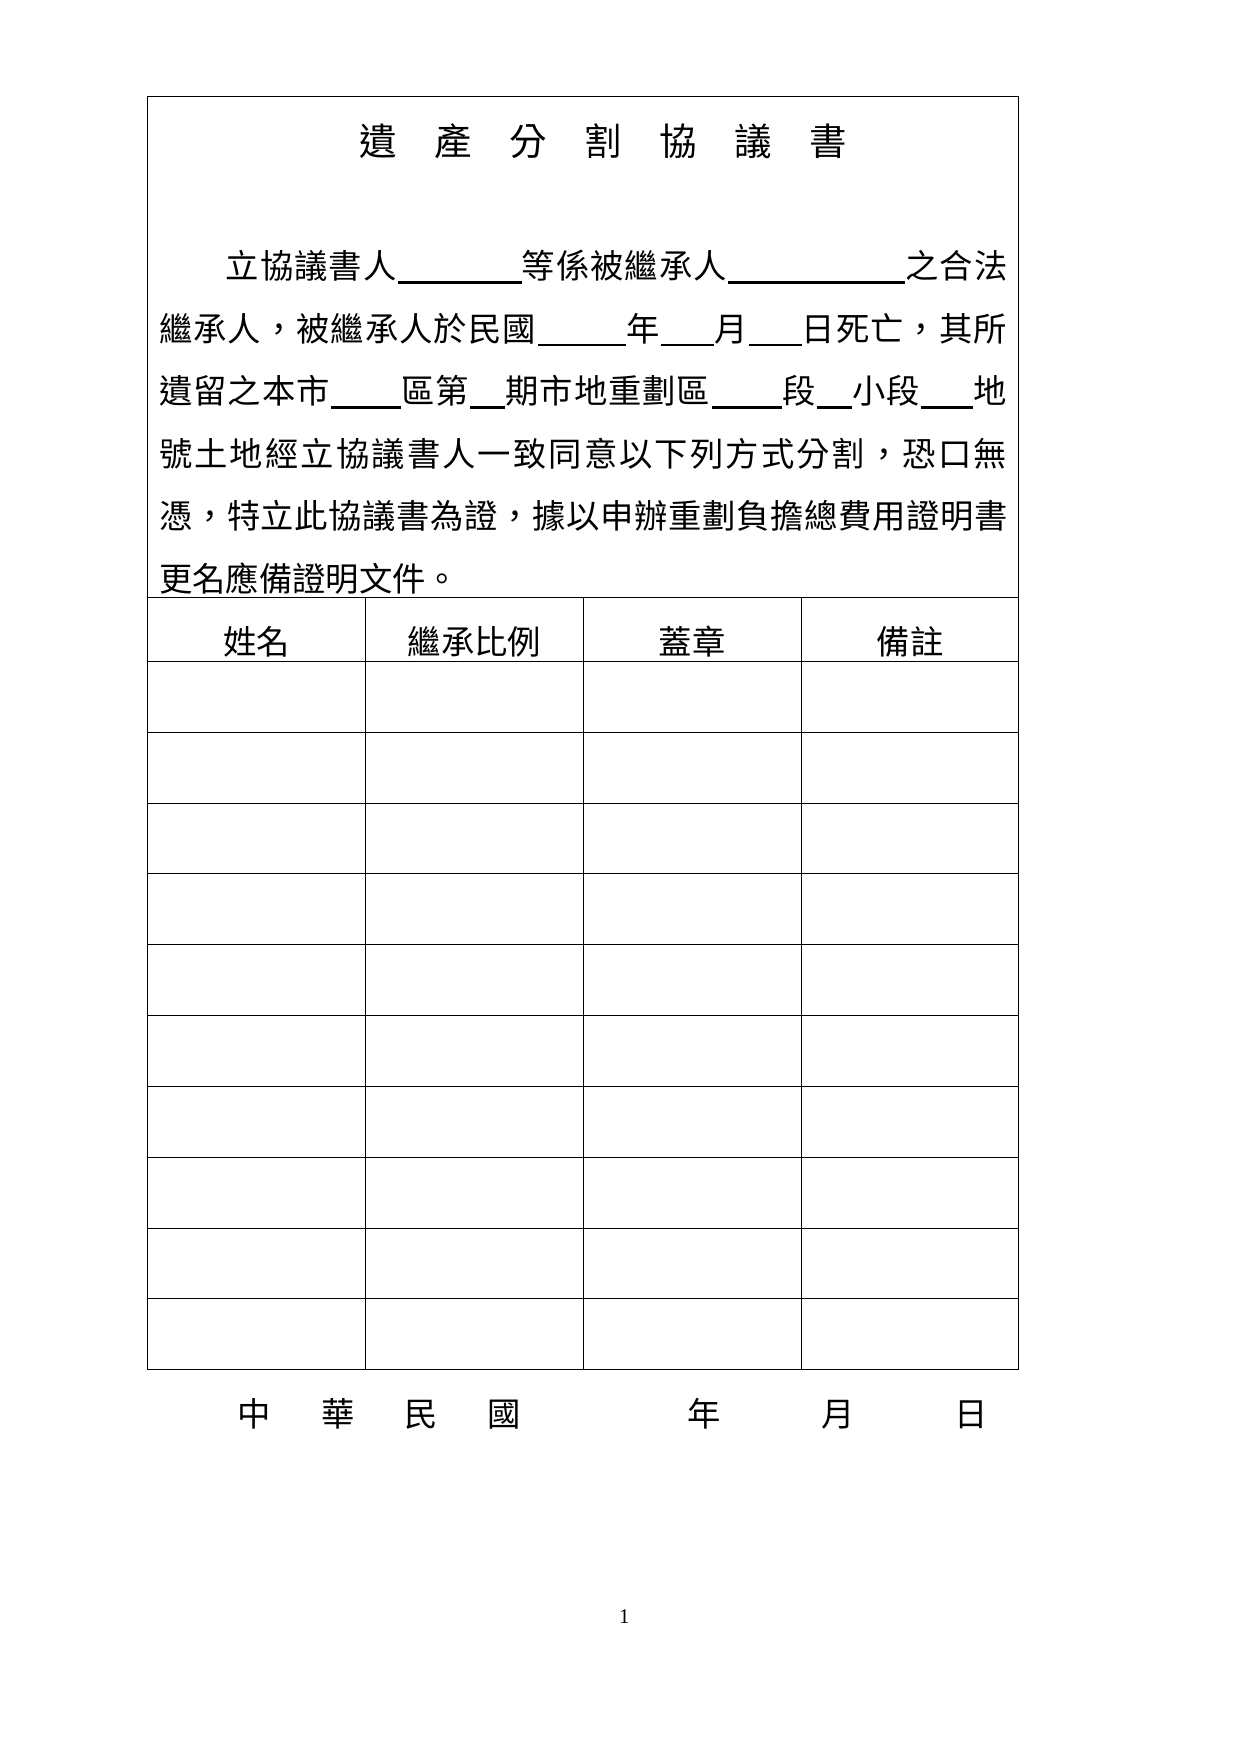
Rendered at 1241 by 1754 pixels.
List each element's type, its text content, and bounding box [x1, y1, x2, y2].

table_cell [584, 733, 801, 802]
table_cell [802, 945, 1018, 1015]
table_cell [802, 1299, 1018, 1369]
table_cell 姓名 [148, 598, 365, 661]
table_cell [802, 1016, 1018, 1086]
table_cell [148, 804, 365, 873]
table_cell [584, 1229, 801, 1298]
table_cell [366, 804, 583, 873]
table_header 遺 產 分 割 協 議 書 立協議書人 等係被繼承人 之合法繼承人，被繼承人於民國 年 月 日死亡，其所遺留之本市 區第 期市地重劃區 段 小段 地號土地經立協議書人一致同意以下列方式分割，恐口無憑，特立此協議書為證，據以申辦重劃負擔總費用證明書更名應備證明文件。 [148, 97, 1018, 597]
table_cell [148, 1087, 365, 1157]
table_cell [148, 1299, 365, 1369]
table_cell [366, 1299, 583, 1369]
table_cell [802, 1087, 1018, 1157]
table_cell [584, 874, 801, 944]
table_cell [148, 1158, 365, 1227]
table_cell [366, 1229, 583, 1298]
table_cell 備註 [802, 598, 1018, 661]
table_cell [802, 733, 1018, 802]
table_cell [366, 874, 583, 944]
table_cell [366, 1016, 583, 1086]
table_cell [584, 1087, 801, 1157]
table_cell [148, 1229, 365, 1298]
table_cell [366, 733, 583, 802]
table_cell [366, 945, 583, 1015]
table_cell [148, 1016, 365, 1086]
table_cell [802, 804, 1018, 873]
table_cell [148, 874, 365, 944]
table_cell [802, 1229, 1018, 1298]
table_cell [802, 1158, 1018, 1227]
table_cell 蓋章 [584, 598, 801, 661]
table_cell [584, 662, 801, 732]
table_cell [366, 1087, 583, 1157]
table_cell 繼承比例 [366, 598, 583, 661]
table_cell [584, 1016, 801, 1086]
table_cell [148, 662, 365, 732]
table_cell [802, 874, 1018, 944]
table_cell [802, 662, 1018, 732]
table_cell [148, 945, 365, 1015]
table_cell [584, 804, 801, 873]
table_cell [366, 1158, 583, 1227]
table_cell [584, 945, 801, 1015]
table_cell [148, 733, 365, 802]
table_cell [584, 1158, 801, 1227]
table_cell [584, 1299, 801, 1369]
table_cell [366, 662, 583, 732]
text 中 華 民 國 年 月 日 [133, 1370, 1092, 1433]
